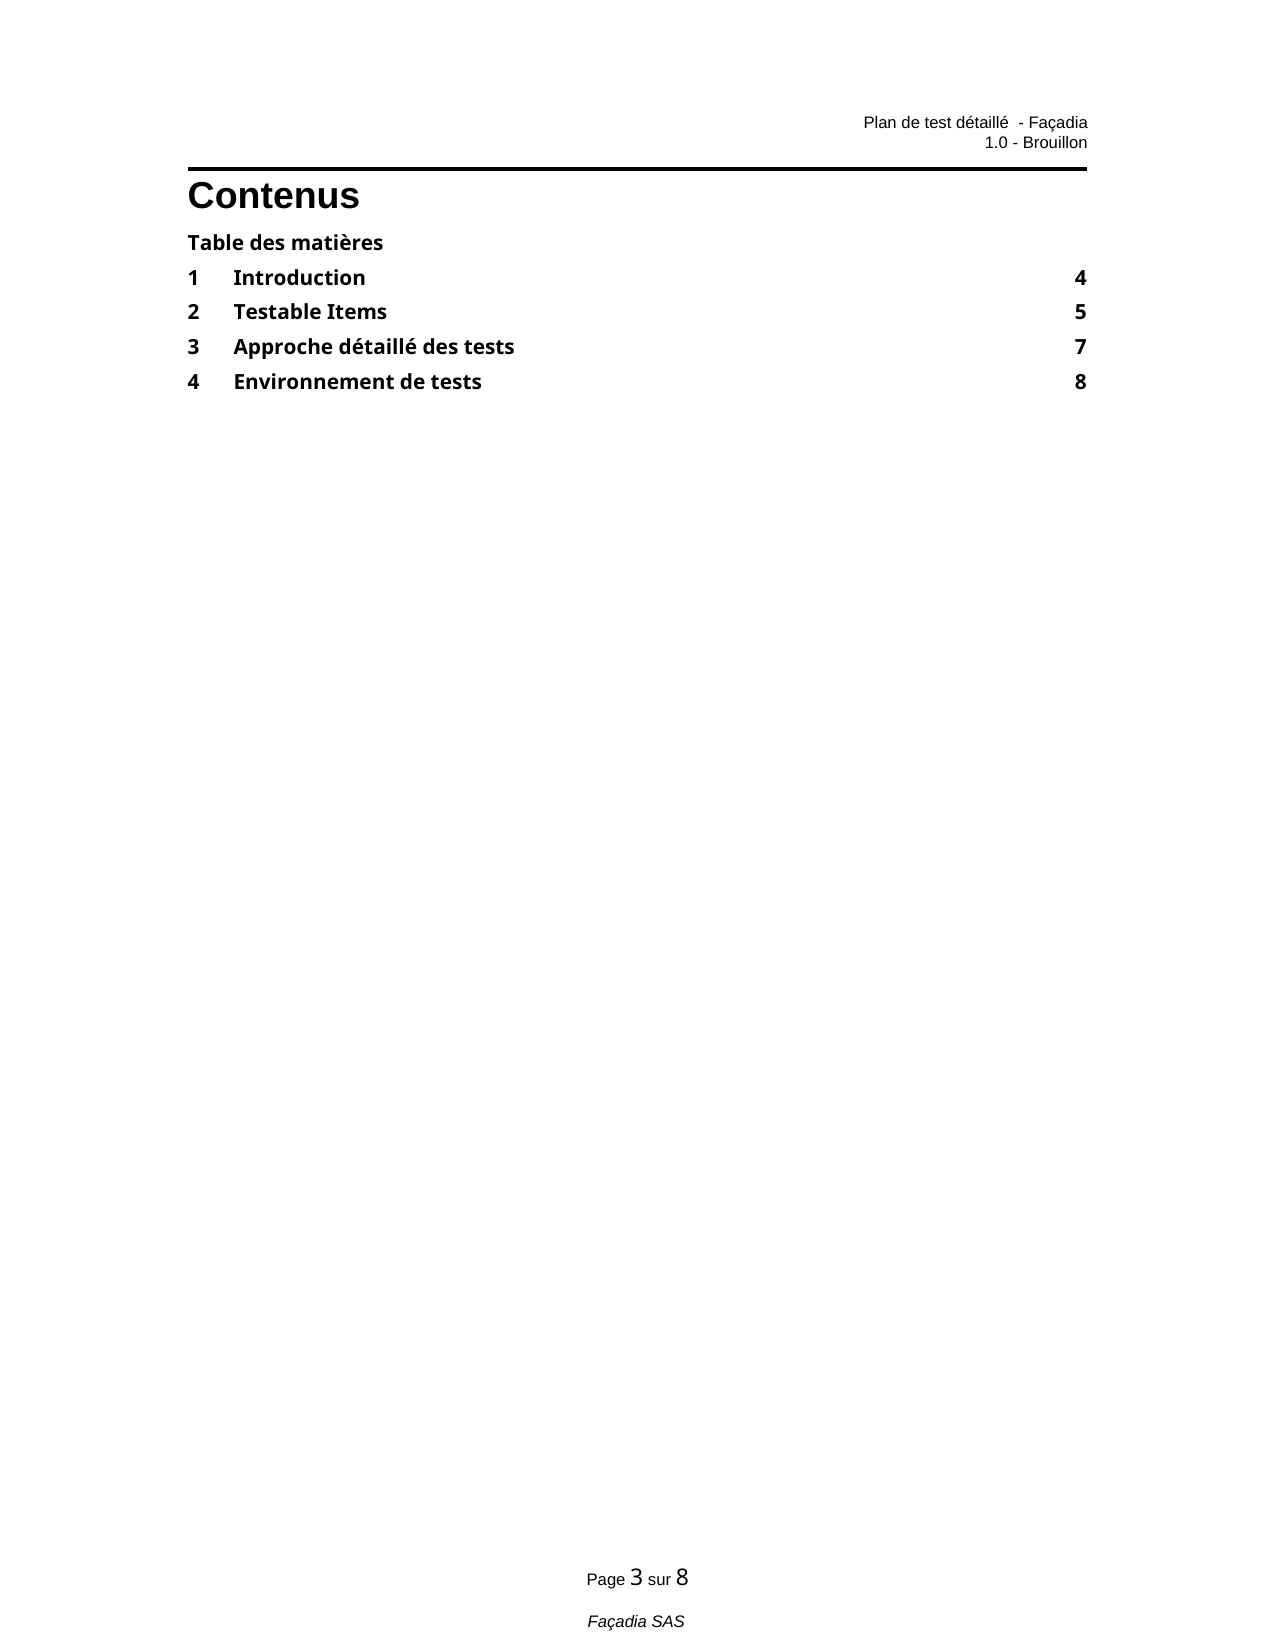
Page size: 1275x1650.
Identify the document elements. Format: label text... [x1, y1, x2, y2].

text Contenus [187, 168, 1087, 216]
text 3 Approche détaillé des tests 7 [187, 332, 1087, 361]
text Table des matières [187, 228, 1087, 257]
text 4 Environnement de tests 8 [187, 367, 1087, 395]
text 2 Testable Items 5 [187, 297, 1087, 326]
text 1 Introduction 4 [187, 263, 1087, 291]
